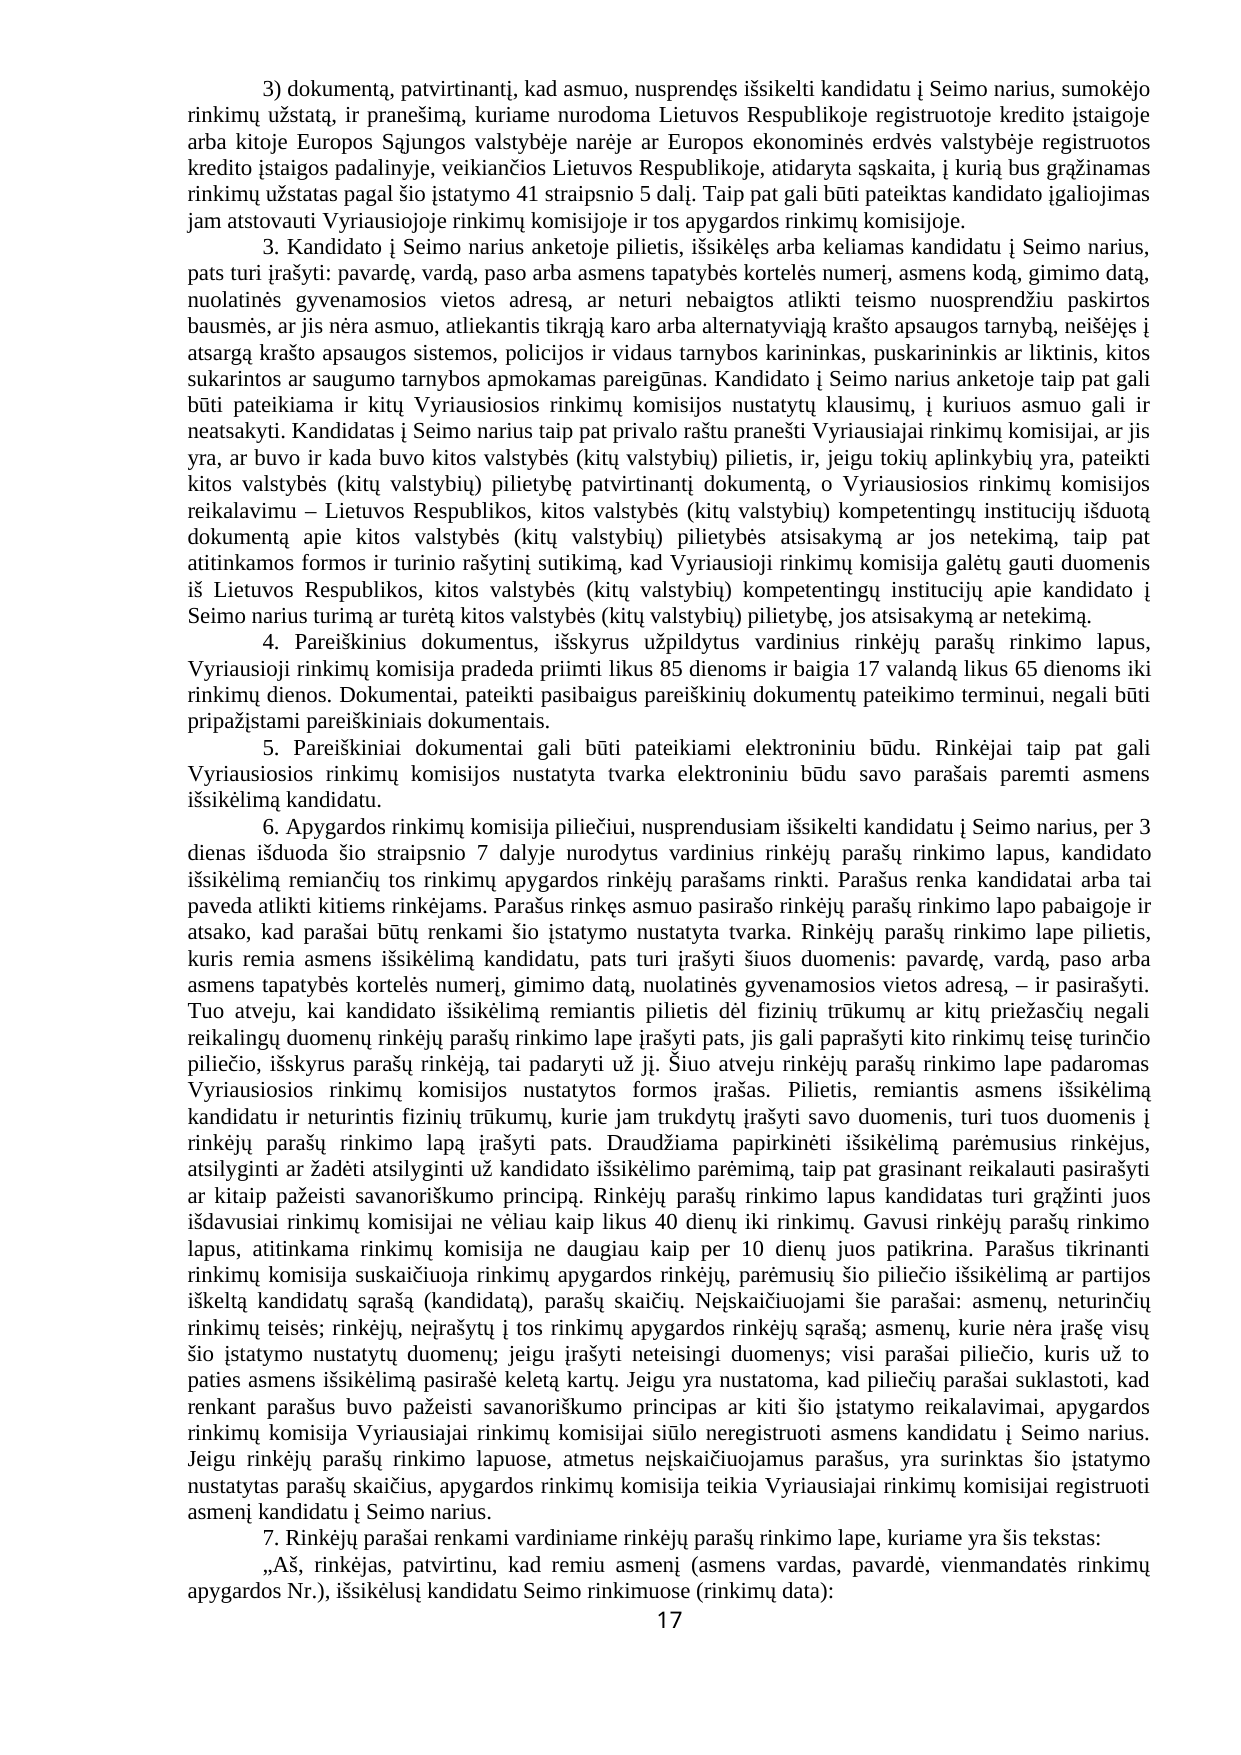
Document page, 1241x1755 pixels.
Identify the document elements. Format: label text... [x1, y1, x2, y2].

text 6. Apygardos rinkimų komisija piliečiui, nusprendusiam išsikelti kandidatu į Seimo narius, per 3 dienas išduoda šio straipsnio 7 dalyje nurodytus vardinius rinkėjų parašų rinkimo lapus, kandidato išsikėlimą remiančių tos rinkimų apygardos rinkėjų parašams rinkti. Parašus renka kandidatai arba tai paveda atlikti kitiems rinkėjams. Parašus rinkęs asmuo pasirašo rinkėjų parašų rinkimo lapo pabaigoje ir atsako, kad parašai būtų renkami šio įstatymo nustatyta tvarka. Rinkėjų parašų rinkimo lape pilietis, kuris remia asmens išsikėlimą kandidatu, pats turi įrašyti šiuos duomenis: pavardę, vardą, paso arba asmens tapatybės kortelės numerį, gimimo datą, nuolatinės gyvenamosios vietos adresą, – ir pasirašyti. Tuo atveju, kai kandidato išsikėlimą remiantis pilietis dėl fizinių trūkumų ar kitų priežasčių negali reikalingų duomenų rinkėjų parašų rinkimo lape įrašyti pats, jis gali paprašyti kito rinkimų teisę turinčio piliečio, išskyrus parašų rinkėją, tai padaryti už jį. Šiuo atveju rinkėjų parašų rinkimo lape padaromas Vyriausiosios rinkimų komisijos nustatytos formos įrašas. Pilietis, remiantis asmens išsikėlimą kandidatu ir neturintis fizinių trūkumų, kurie jam trukdytų įrašyti savo duomenis, turi tuos duomenis į rinkėjų parašų rinkimo lapą įrašyti pats. Draudžiama papirkinėti išsikėlimą parėmusius rinkėjus, atsilyginti ar žadėti atsilyginti už kandidato išsikėlimo parėmimą, taip pat grasinant reikalauti pasirašyti ar kitaip pažeisti savanoriškumo principą. Rinkėjų parašų rinkimo lapus kandidatas turi grąžinti juos išdavusiai rinkimų komisijai ne vėliau kaip likus 40 dienų iki rinkimų. Gavusi rinkėjų parašų rinkimo lapus, atitinkama rinkimų komisija ne daugiau kaip per 10 dienų juos patikrina. Parašus tikrinanti rinkimų komisija suskaičiuoja rinkimų apygardos rinkėjų, parėmusių šio piliečio išsikėlimą ar partijos iškeltą kandidatų sąrašą (kandidatą), parašų skaičių. Neįskaičiuojami šie parašai: asmenų, neturinčių rinkimų teisės; rinkėjų, neįrašytų į tos rinkimų apygardos rinkėjų sąrašą; asmenų, kurie nėra įrašę visų šio įstatymo nustatytų duomenų; jeigu įrašyti neteisingi duomenys; visi parašai piliečio, kuris už to paties asmens išsikėlimą pasirašė keletą kartų. Jeigu yra nustatoma, kad piliečių parašai suklastoti, kad renkant parašus buvo pažeisti savanoriškumo principas ar kiti šio įstatymo reikalavimai, apygardos rinkimų komisija Vyriausiajai rinkimų komisijai siūlo neregistruoti asmens kandidatu į Seimo narius. Jeigu rinkėjų parašų rinkimo lapuose, atmetus neįskaičiuojamus parašus, yra surinktas šio įstatymo nustatytas parašų skaičius, apygardos rinkimų komisija teikia Vyriausiajai rinkimų komisijai registruoti asmenį kandidatu į Seimo narius. [187, 813, 1152, 1524]
text 3. Kandidato į Seimo narius anketoje pilietis, išsikėlęs arba keliamas kandidatu į Seimo narius, pats turi įrašyti: pavardę, vardą, paso arba asmens tapatybės kortelės numerį, asmens kodą, gimimo datą, nuolatinės gyvenamosios vietos adresą, ar neturi nebaigtos atlikti teismo nuosprendžiu paskirtos bausmės, ar jis nėra asmuo, atliekantis tikrąją karo arba alternatyviąją krašto apsaugos tarnybą, neišėjęs į atsargą krašto apsaugos sistemos, policijos ir vidaus tarnybos karininkas, puskarininkis ar liktinis, kitos sukarintos ar saugumo tarnybos apmokamas pareigūnas. Kandidato į Seimo narius anketoje taip pat gali būti pateikiama ir kitų Vyriausiosios rinkimų komisijos nustatytų klausimų, į kuriuos asmuo gali ir neatsakyti. Kandidatas į Seimo narius taip pat privalo raštu pranešti Vyriausiajai rinkimų komisijai, ar jis yra, ar buvo ir kada buvo kitos valstybės (kitų valstybių) pilietis, ir, jeigu tokių aplinkybių yra, pateikti kitos valstybės (kitų valstybių) pilietybę patvirtinantį dokumentą, o Vyriausiosios rinkimų komisijos reikalavimu – Lietuvos Respublikos, kitos valstybės (kitų valstybių) kompetentingų institucijų išduotą dokumentą apie kitos valstybės (kitų valstybių) pilietybės atsisakymą ar jos netekimą, taip pat atitinkamos formos ir turinio rašytinį sutikimą, kad Vyriausioji rinkimų komisija galėtų gauti duomenis iš Lietuvos Respublikos, kitos valstybės (kitų valstybių) kompetentingų institucijų apie kandidato į Seimo narius turimą ar turėtą kitos valstybės (kitų valstybių) pilietybę, jos atsisakymą ar netekimą. [187, 233, 1152, 628]
text 5. Pareiškiniai dokumentai gali būti pateikiami elektroniniu būdu. Rinkėjai taip pat gali Vyriausiosios rinkimų komisijos nustatyta tvarka elektroniniu būdu savo parašais paremti asmens išsikėlimą kandidatu. [187, 734, 1152, 813]
text 4. Pareiškinius dokumentus, išskyrus užpildytus vardinius rinkėjų parašų rinkimo lapus, Vyriausioji rinkimų komisija pradeda priimti likus 85 dienoms ir baigia 17 valandą likus 65 dienoms iki rinkimų dienos. Dokumentai, pateikti pasibaigus pareiškinių dokumentų pateikimo terminui, negali būti pripažįstami pareiškiniais dokumentais. [187, 628, 1152, 734]
text 3) dokumentą, patvirtinantį, kad asmuo, nusprendęs išsikelti kandidatu į Seimo narius, sumokėjo rinkimų užstatą, ir pranešimą, kuriame nurodoma Lietuvos Respublikoje registruotoje kredito įstaigoje arba kitoje Europos Sąjungos valstybėje narėje ar Europos ekonominės erdvės valstybėje registruotos kredito įstaigos padalinyje, veikiančios Lietuvos Respublikoje, atidaryta sąskaita, į kurią bus grąžinamas rinkimų užstatas pagal šio įstatymo 41 straipsnio 5 dalį. Taip pat gali būti pateiktas kandidato įgaliojimas jam atstovauti Vyriausiojoje rinkimų komisijoje ir tos apygardos rinkimų komisijoje. [187, 75, 1152, 233]
text „Aš, rinkėjas, patvirtinu, kad remiu asmenį (asmens vardas, pavardė, vienmandatės rinkimų apygardos Nr.), išsikėlusį kandidatu Seimo rinkimuose (rinkimų data): [187, 1551, 1152, 1603]
text 7. Rinkėjų parašai renkami vardiniame rinkėjų parašų rinkimo lape, kuriame yra šis tekstas: [187, 1524, 1152, 1551]
